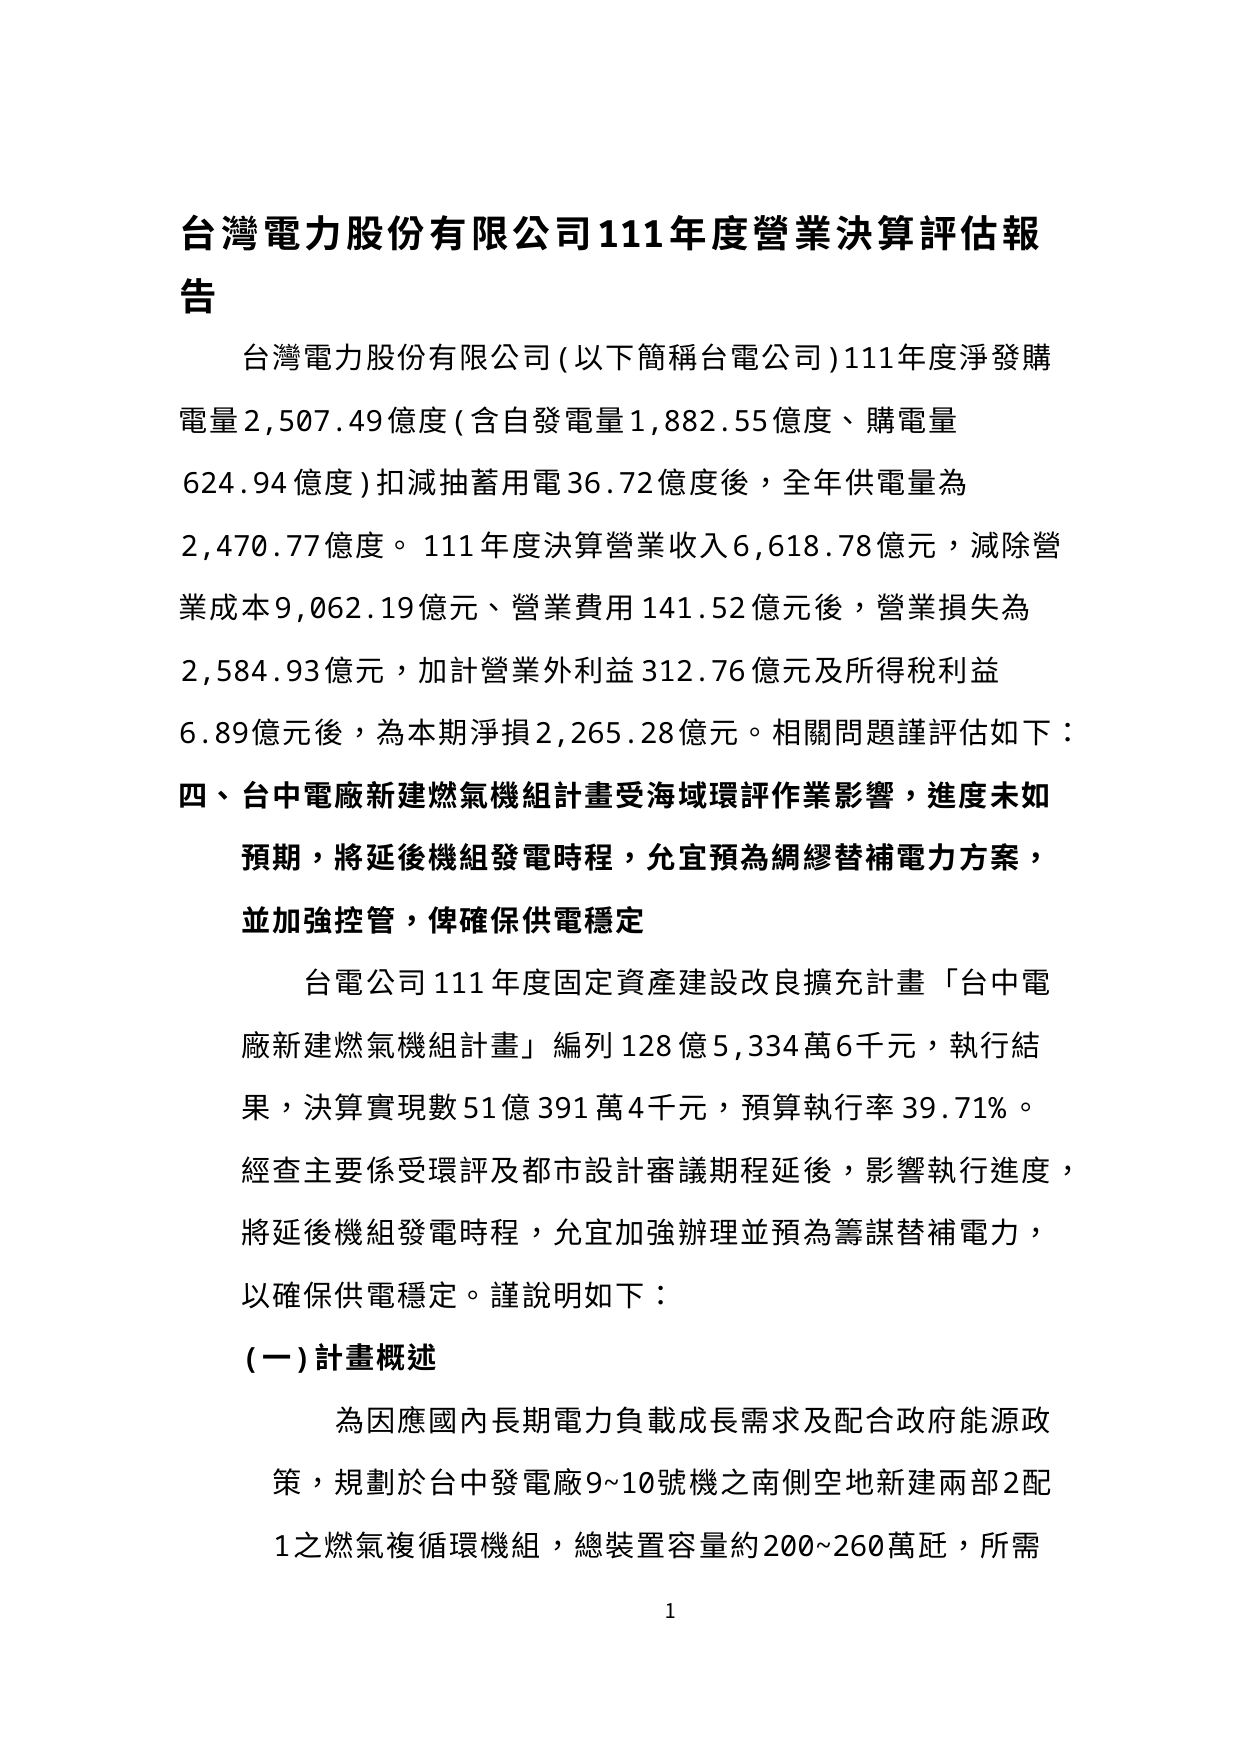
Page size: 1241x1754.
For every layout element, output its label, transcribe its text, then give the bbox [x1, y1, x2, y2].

text 為因應國內長期電力負載成長需求及配合政府能源政策，規劃於台中發電廠9~10號機之南側空地新建兩部2配1之燃氣複循環機組，總裝置容量約200~260萬瓩，所需 [266, 1377, 1063, 1564]
text 台電公司111年度固定資產建設改良擴充計畫「台中電廠新建燃氣機組計畫」編列128億5,334萬6千元，執行結果，決算實現數51億391萬4千元，預算執行率39.71%。經查主要係受環評及都市設計審議期程延後，影響執行進度，將延後機組發電時程，允宜加強辦理並預為籌謀替補電力，以確保供電穩定。謹說明如下： [236, 939, 1063, 1314]
text 台灣電力股份有限公司111年度營業決算評估報告 [177, 189, 1063, 314]
text (一)計畫概述 [236, 1314, 1063, 1377]
text 四、台中電廠新建燃氣機組計畫受海域環評作業影響，進度未如預期，將延後機組發電時程，允宜預為綢繆替補電力方案，並加強控管，俾確保供電穩定 [177, 752, 1063, 939]
text 台灣電力股份有限公司(以下簡稱台電公司)111年度淨發購電量2,507.49億度(含自發電量1,882.55億度、購電量624.94億度)扣減抽蓄用電36.72億度後，全年供電量為2,470.77億度。111年度決算營業收入6,618.78億元，減除營業成本9,062.19億元、營業費用141.52億元後，營業損失為2,584.93億元，加計營業外利益312.76億元及所得稅利益6.89億元後，為本期淨損2,265.28億元。相關問題謹評估如下： [177, 314, 1063, 752]
